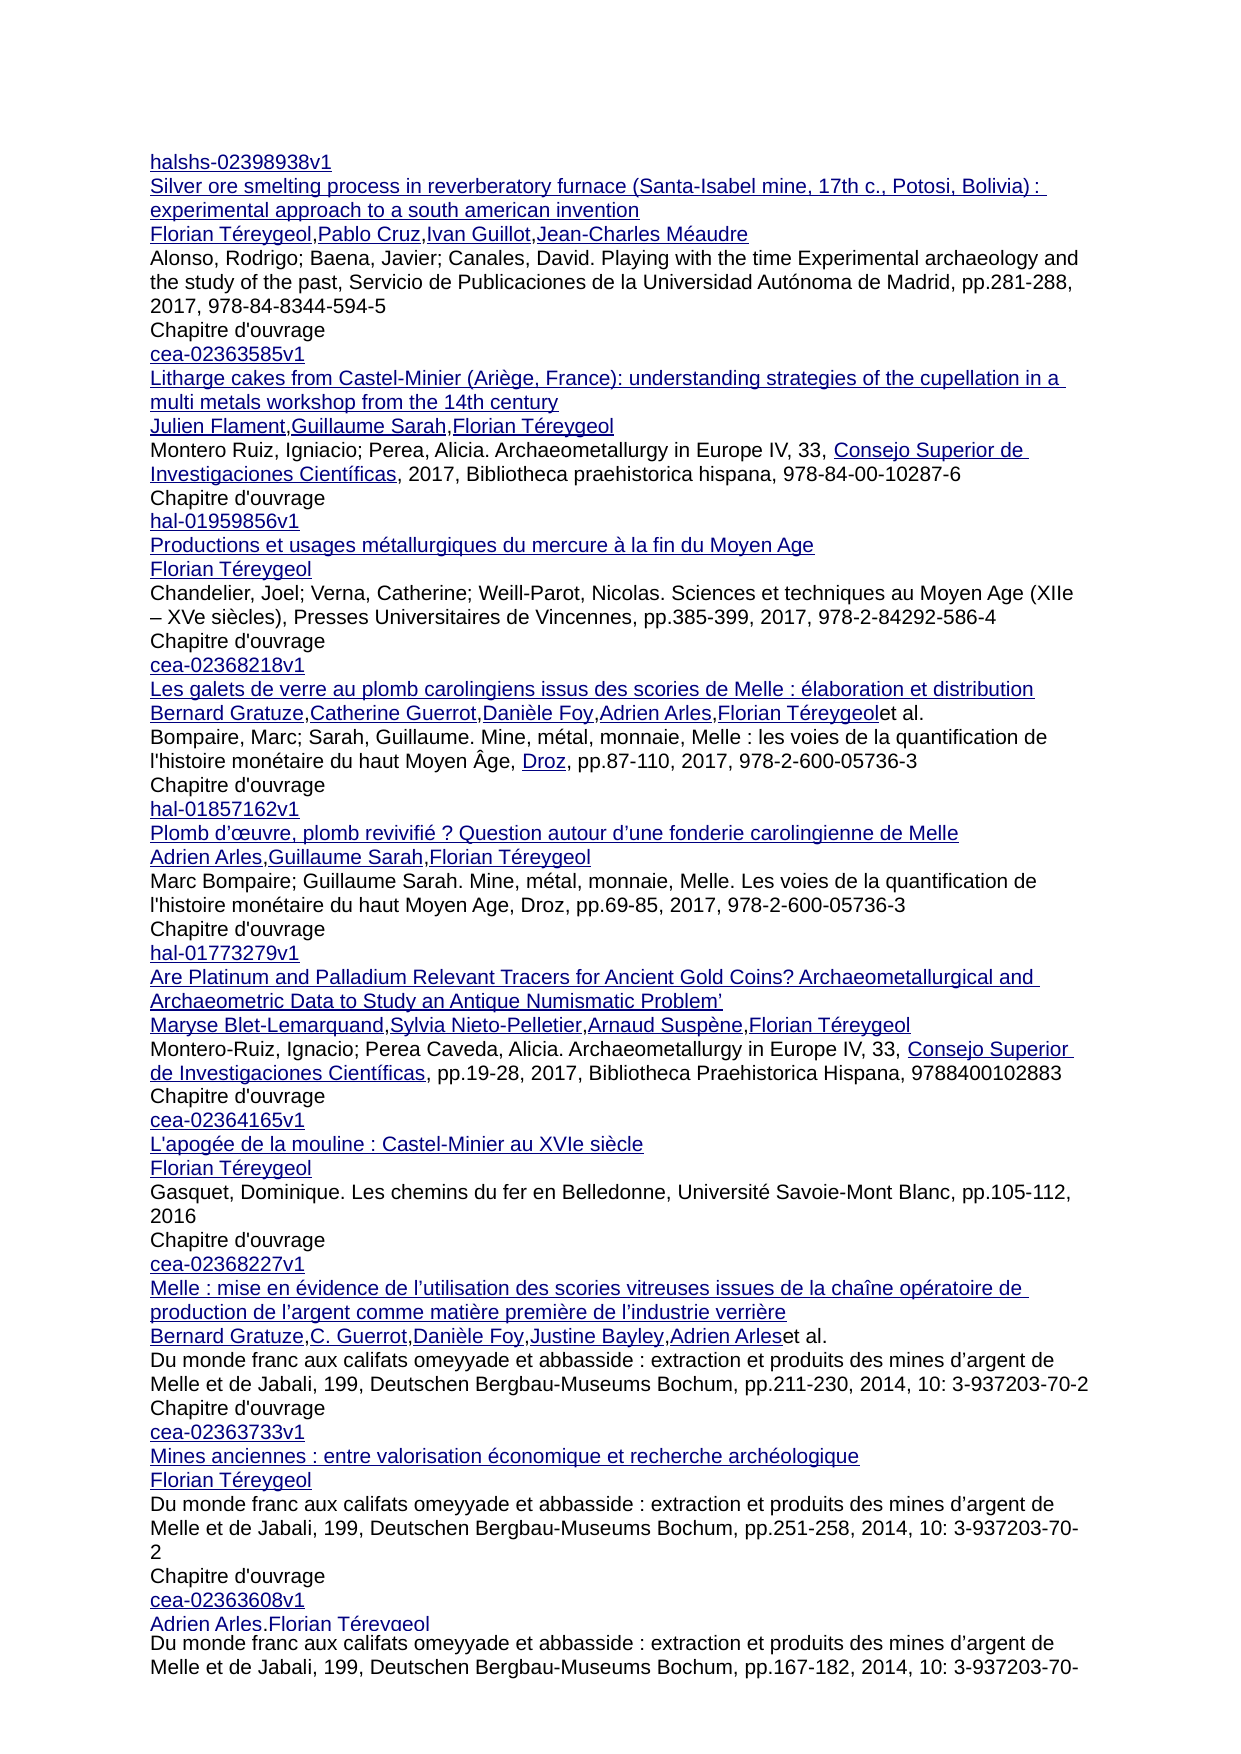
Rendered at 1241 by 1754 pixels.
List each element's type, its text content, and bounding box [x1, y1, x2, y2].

table_cell Plomb d’œuvre, plomb revivifié ? Question autour d’une fonderie carolingienne de Melle Adrien Arles,Guillaume Sarah,Florian Téreygeol Marc Bompaire; Guillaume Sarah. Mine, métal, monnaie, Melle. Les voies de la quantification de l'histoire monétaire du haut Moyen Age, Droz, pp.69-85, 2017, 978-2-600-05736-3 Chapitre d'ouvrage hal-01773279v1 [150, 821, 1090, 964]
table_cell Mines anciennes : entre valorisation économique et recherche archéologique Florian Téreygeol Du monde franc aux califats omeyyade et abbasside : extraction et produits des mines d’argent de Melle et de Jabali, 199, Deutschen Bergbau-Museums Bochum, pp.251-258, 2014, 10: 3-937203-70-2 Chapitre d'ouvrage cea-02363608v1 [150, 1444, 1090, 1611]
table_cell L'apogée de la mouline : Castel-Minier au XVIe siècle Florian Téreygeol Gasquet, Dominique. Les chemins du fer en Belledonne, Université Savoie-Mont Blanc, pp.105-112, 2016 Chapitre d'ouvrage cea-02368227v1 [150, 1132, 1090, 1276]
table_cell La fabrication de la monnaie au Moyen Age : de l’argent à la monnaie Adrien Arles,Florian Téreygeol Du monde franc aux califats omeyyade et abbasside : extraction et produits des mines d’argent de Melle et de Jabali, 199, Deutschen Bergbau-Museums Bochum, pp.167-182, 2014, 10: 3-937203-70-2 Chapitre d'ouvrage cea-02363742v1 [150, 1611, 1090, 1679]
table_cell Are Platinum and Palladium Relevant Tracers for Ancient Gold Coins? Archaeometallurgical and Archaeometric Data to Study an Antique Numismatic Problem’ Maryse Blet-Lemarquand,Sylvia Nieto-Pelletier,Arnaud Suspène,Florian Téreygeol Montero-Ruiz, Ignacio; Perea Caveda, Alicia. Archaeometallurgy in Europe IV, 33, Consejo Superior de Investigaciones Científicas, pp.19-28, 2017, Bibliotheca Praehistorica Hispana, 9788400102883 Chapitre d'ouvrage cea-02364165v1 [150, 965, 1090, 1132]
table_cell Les galets de verre au plomb carolingiens issus des scories de Melle : élaboration et distribution Bernard Gratuze,Catherine Guerrot,Danièle Foy,Adrien Arles,Florian Téreygeolet al. Bompaire, Marc; Sarah, Guillaume. Mine, métal, monnaie, Melle : les voies de la quantification de l'histoire monétaire du haut Moyen Âge, Droz, pp.87-110, 2017, 978-2-600-05736-3 Chapitre d'ouvrage hal-01857162v1 [150, 677, 1090, 821]
table_cell Silver ore smelting process in reverberatory furnace (Santa-Isabel mine, 17th c., Potosi, Bolivia) : experimental approach to a south american invention Florian Téreygeol,Pablo Cruz,Ivan Guillot,Jean-Charles Méaudre Alonso, Rodrigo; Baena, Javier; Canales, David. Playing with the time Experimental archaeology and the study of the past, Servicio de Publicaciones de la Universidad Autónoma de Madrid, pp.281-288, 2017, 978-84-8344-594-5 Chapitre d'ouvrage cea-02363585v1 [150, 174, 1090, 366]
table_cell Melle : mise en évidence de l’utilisation des scories vitreuses issues de la chaîne opératoire de production de l’argent comme matière première de l’industrie verrière Bernard Gratuze,C. Guerrot,Danièle Foy,Justine Bayley,Adrien Arleset al. Du monde franc aux califats omeyyade et abbasside : extraction et produits des mines d’argent de Melle et de Jabali, 199, Deutschen Bergbau-Museums Bochum, pp.211-230, 2014, 10: 3-937203-70-2 Chapitre d'ouvrage cea-02363733v1 [150, 1276, 1090, 1444]
table_cell Productions et usages métallurgiques du mercure à la fin du Moyen Age Florian Téreygeol Chandelier, Joel; Verna, Catherine; Weill-Parot, Nicolas. Sciences et techniques au Moyen Age (XIIe – XVe siècles), Presses Universitaires de Vincennes, pp.385-399, 2017, 978-2-84292-586-4 Chapitre d'ouvrage cea-02368218v1 [150, 533, 1090, 677]
table_cell Litharge cakes from Castel-Minier (Ariège, France): understanding strategies of the cupellation in a multi metals workshop from the 14th century Julien Flament,Guillaume Sarah,Florian Téreygeol Montero Ruiz, Igniacio; Perea, Alicia. Archaeometallurgy in Europe IV, 33, Consejo Superior de Investigaciones Científicas, 2017, Bibliotheca praehistorica hispana, 978-84-00-10287-6 Chapitre d'ouvrage hal-01959856v1 [150, 366, 1090, 533]
table_cell halshs-02398938v1 [150, 150, 1090, 174]
